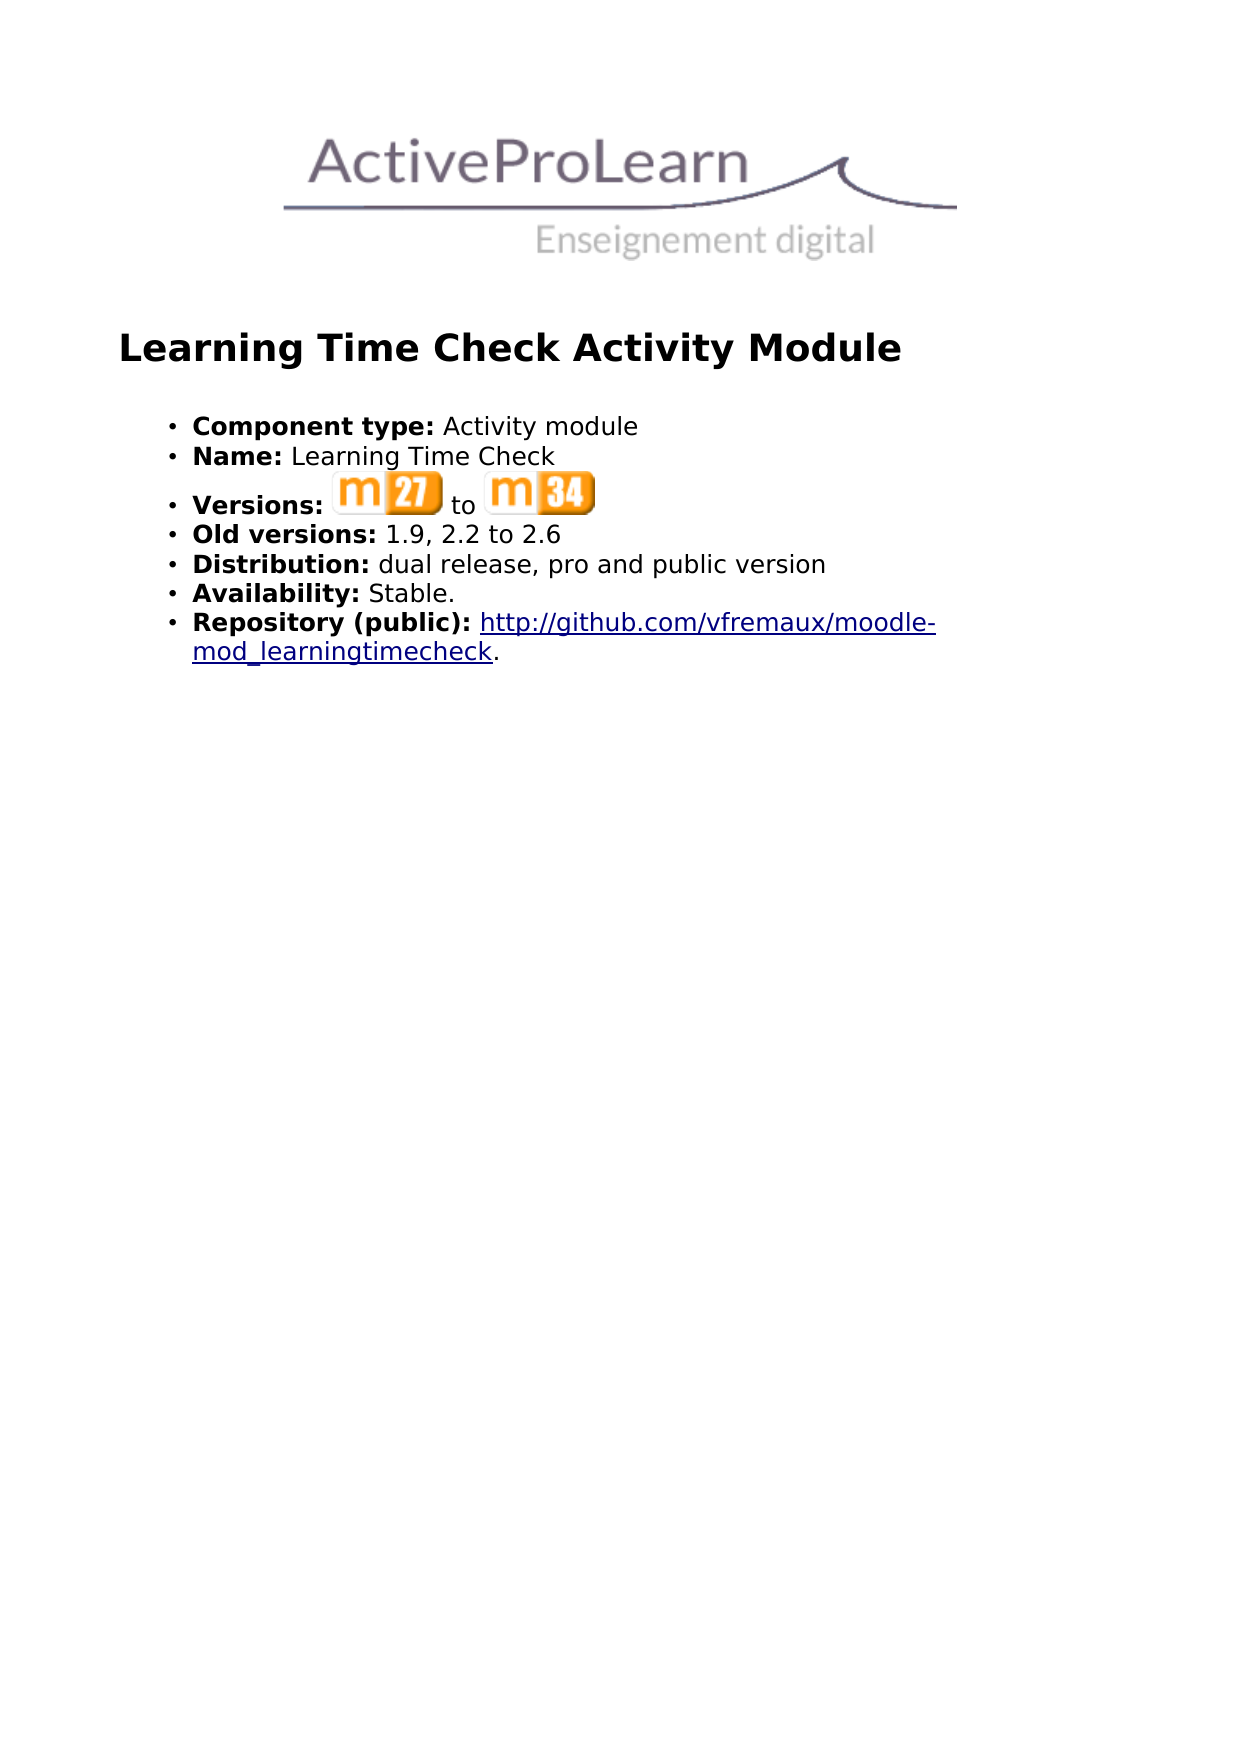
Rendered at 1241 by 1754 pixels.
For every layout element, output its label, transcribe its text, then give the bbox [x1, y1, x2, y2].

subtitle Learning Time Check Activity Module [118, 327, 1122, 371]
list Distribution: dual release, pro and public version [177, 550, 1122, 579]
picture [331, 471, 443, 515]
picture [483, 471, 595, 515]
list Repository (public): http://github.com/vfremaux/moodle-mod_learningtimecheck. [177, 608, 1122, 666]
list Component type: Activity module [177, 413, 1122, 442]
list Name: Learning Time Check [177, 442, 1122, 471]
list Availability: Stable. [177, 579, 1122, 608]
list Old versions: 1.9, 2.2 to 2.6 [177, 521, 1122, 550]
list Versions: to [177, 471, 1122, 521]
picture [283, 118, 957, 261]
